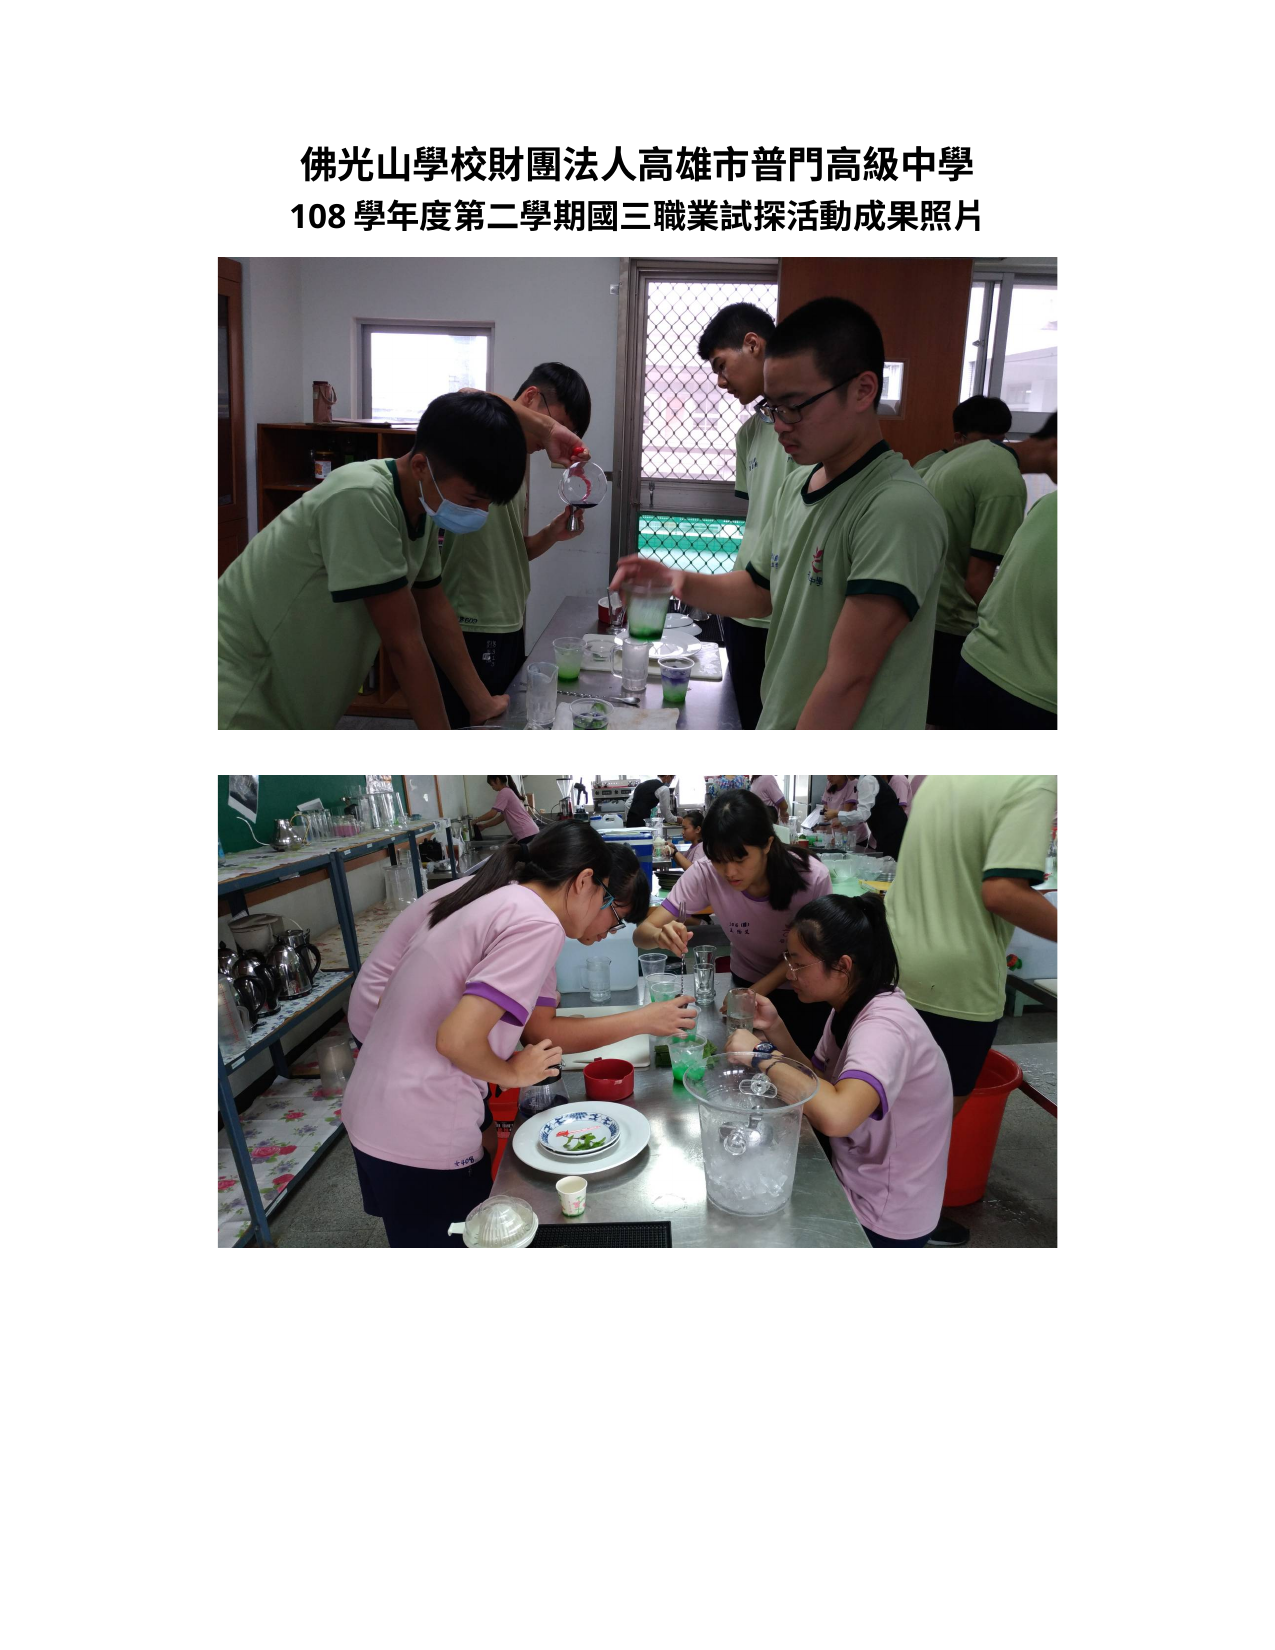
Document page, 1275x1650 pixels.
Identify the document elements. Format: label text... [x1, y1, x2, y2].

picture [217, 775, 1058, 1248]
text 108學年度第二學期國三職業試探活動成果照片 [135, 189, 1140, 238]
text 佛光山學校財團法人高雄市普門高級中學 [135, 135, 1140, 189]
picture [217, 257, 1058, 730]
